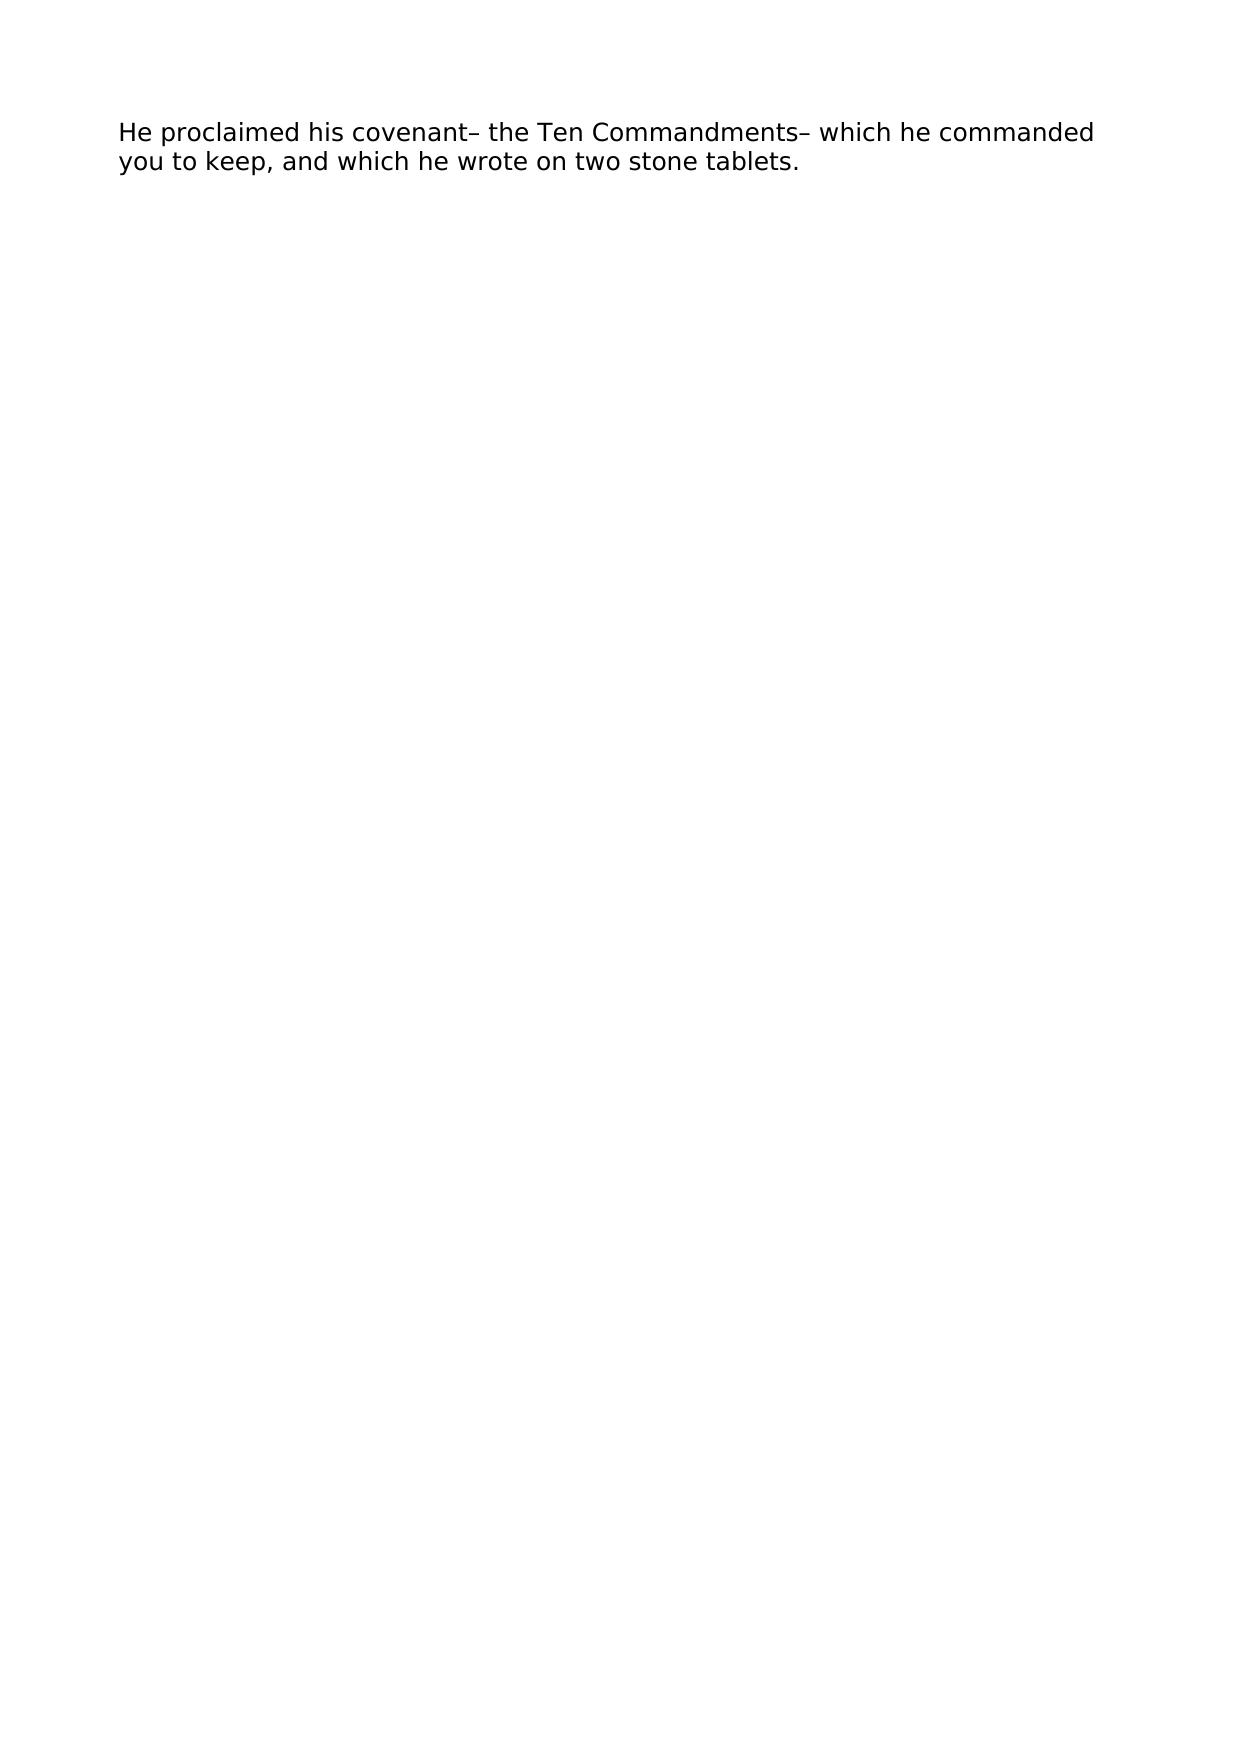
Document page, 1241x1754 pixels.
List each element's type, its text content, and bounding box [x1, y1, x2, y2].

text He proclaimed his covenant– the Ten Commandments– which he commanded you to keep, and which he wrote on two stone tablets. [118, 118, 1122, 176]
